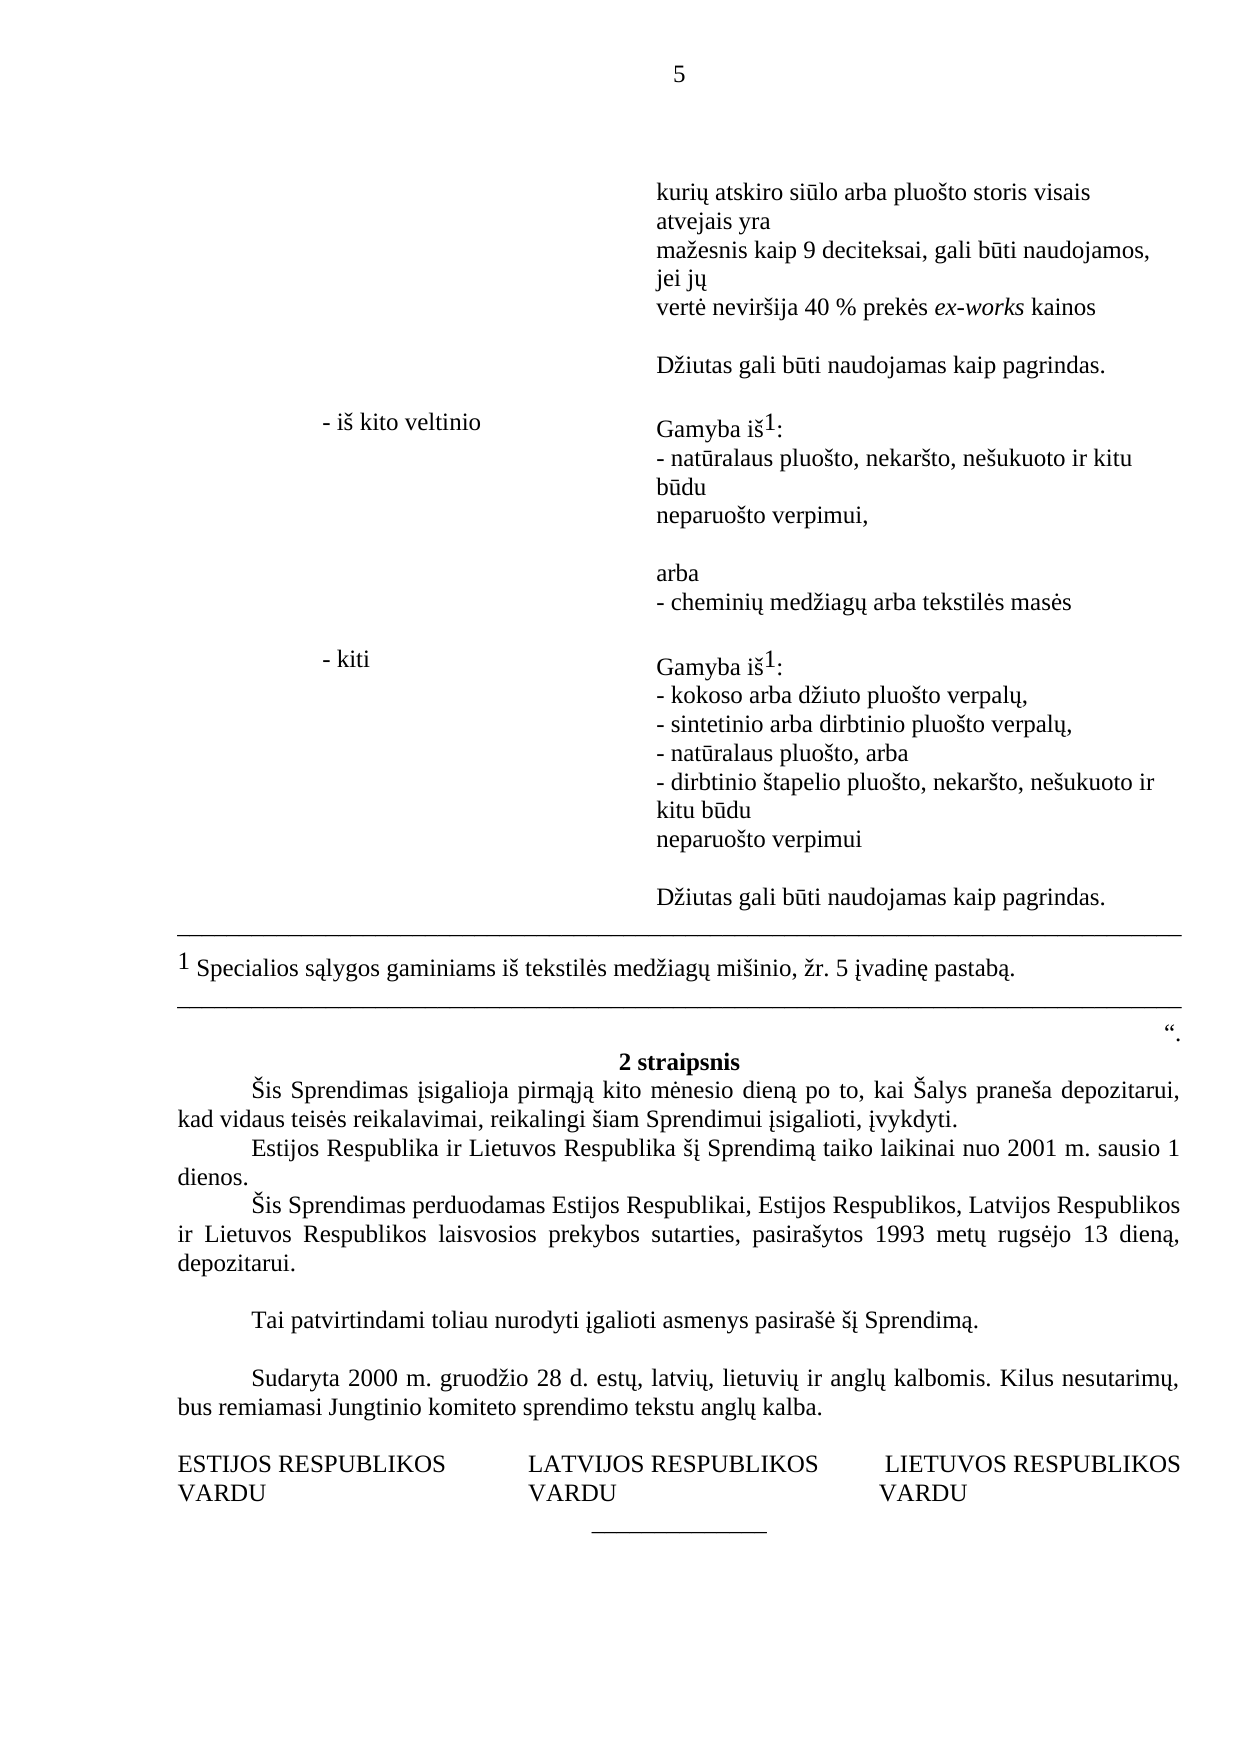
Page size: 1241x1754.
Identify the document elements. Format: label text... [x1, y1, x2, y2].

table_cell [311, 738, 645, 767]
table_cell [311, 558, 645, 587]
table_cell - kokoso arba džiuto pluošto verpalų, [645, 680, 1181, 709]
table_cell [311, 443, 645, 501]
table_cell [645, 616, 1181, 644]
table_cell [311, 379, 645, 407]
table_cell [177, 738, 311, 767]
text Estijos Respublika ir Lietuvos Respublika šį Sprendimą taiko laikinai nuo 2001 m. sausio 1 dienos. [177, 1133, 1181, 1191]
table_cell [645, 853, 1181, 882]
table_cell [311, 709, 645, 738]
table_cell [311, 824, 645, 853]
table_cell [177, 379, 311, 407]
table_cell [311, 680, 645, 709]
table_cell [177, 501, 311, 529]
table_cell [177, 616, 311, 644]
table_cell neparuošto verpimui, [645, 501, 1181, 529]
table_cell [311, 501, 645, 529]
table_cell mažesnis kaip 9 deciteksai, gali būti naudojamos, jei jų [645, 235, 1181, 292]
text Sudaryta 2000 m. gruodžio 28 d. estų, latvių, lietuvių ir anglų kalbomis. Kilus nesutarimų, bus remiamasi Jungtinio komiteto sprendimo tekstu anglų kalba. [177, 1363, 1181, 1421]
table_cell [177, 558, 311, 587]
table_cell [645, 529, 1181, 558]
table_cell [177, 824, 311, 853]
table_cell [311, 853, 645, 882]
table_cell [645, 321, 1181, 350]
table_cell [177, 529, 311, 558]
text 2 straipsnis [177, 1047, 1181, 1076]
table_cell [177, 292, 311, 321]
table_cell [177, 853, 311, 882]
table_cell [311, 292, 645, 321]
table_cell [177, 680, 311, 709]
table_cell - natūralaus pluošto, arba [645, 738, 1181, 767]
text Šis Sprendimas įsigalioja pirmąją kito mėnesio dieną po to, kai Šalys praneša depozitarui, kad vidaus teisės reikalavimai, reikalingi šiam Sprendimui įsigalioti, įvykdyti. [177, 1076, 1181, 1133]
table_cell vertė neviršija 40 % prekės ex-works kainos [645, 292, 1181, 321]
table_cell - cheminių medžiagų arba tekstilės masės [645, 587, 1181, 616]
table_cell [311, 321, 645, 350]
table_cell - kiti [311, 644, 645, 680]
text Šis Sprendimas perduodamas Estijos Respublikai, Estijos Respublikos, Latvijos Respublikos ir Lietuvos Respublikos laisvosios prekybos sutarties, pasirašytos 1993 metų rugsėjo 13 dieną, depozitarui. [177, 1191, 1181, 1277]
table_cell - sintetinio arba dirbtinio pluošto verpalų, [645, 709, 1181, 738]
table_cell arba [645, 558, 1181, 587]
text “. [177, 1018, 1181, 1047]
table_cell [177, 407, 311, 443]
table_cell [177, 709, 311, 738]
table_cell kurių atskiro siūlo arba pluošto storis visais atvejais yra [645, 177, 1181, 235]
table_cell [311, 882, 645, 910]
table_cell [311, 529, 645, 558]
table_cell [177, 644, 311, 680]
text 1 Specialios sąlygos gaminiams iš tekstilės medžiagų mišinio, žr. 5 įvadinę pastabą. [177, 946, 1181, 982]
table_cell [177, 882, 311, 910]
table_cell [177, 443, 311, 501]
table_cell [645, 379, 1181, 407]
table_cell - iš kito veltinio [311, 407, 645, 443]
text ______________ [177, 1507, 1181, 1536]
table_cell - natūralaus pluošto, nekaršto, nešukuoto ir kitu būdu [645, 443, 1181, 501]
table_cell Džiutas gali būti naudojamas kaip pagrindas. [645, 350, 1181, 378]
table_cell - dirbtinio štapelio pluošto, nekaršto, nešukuoto ir kitu būdu [645, 767, 1181, 824]
table_cell [311, 767, 645, 824]
table_cell Gamyba iš1: [645, 407, 1181, 443]
table_cell Gamyba iš1: [645, 644, 1181, 680]
table_cell [311, 616, 645, 644]
table_cell [177, 767, 311, 824]
table_cell neparuošto verpimui [645, 824, 1181, 853]
text Estijos Respublikos Latvijos Respublikos Lietuvos Respublikos [177, 1449, 1181, 1478]
text vardu vardu vardu [177, 1478, 1181, 1507]
table_cell [311, 587, 645, 616]
text Tai patvirtindami toliau nurodyti įgalioti asmenys pasirašė šį Sprendimą. [177, 1306, 1181, 1334]
table_cell Džiutas gali būti naudojamas kaip pagrindas. [645, 882, 1181, 910]
table_cell [177, 177, 311, 235]
table_cell [177, 587, 311, 616]
table_cell [311, 177, 645, 235]
table_cell [177, 350, 311, 378]
table_cell [311, 235, 645, 292]
table_cell [177, 235, 311, 292]
table_cell [311, 350, 645, 378]
table_cell [177, 321, 311, 350]
